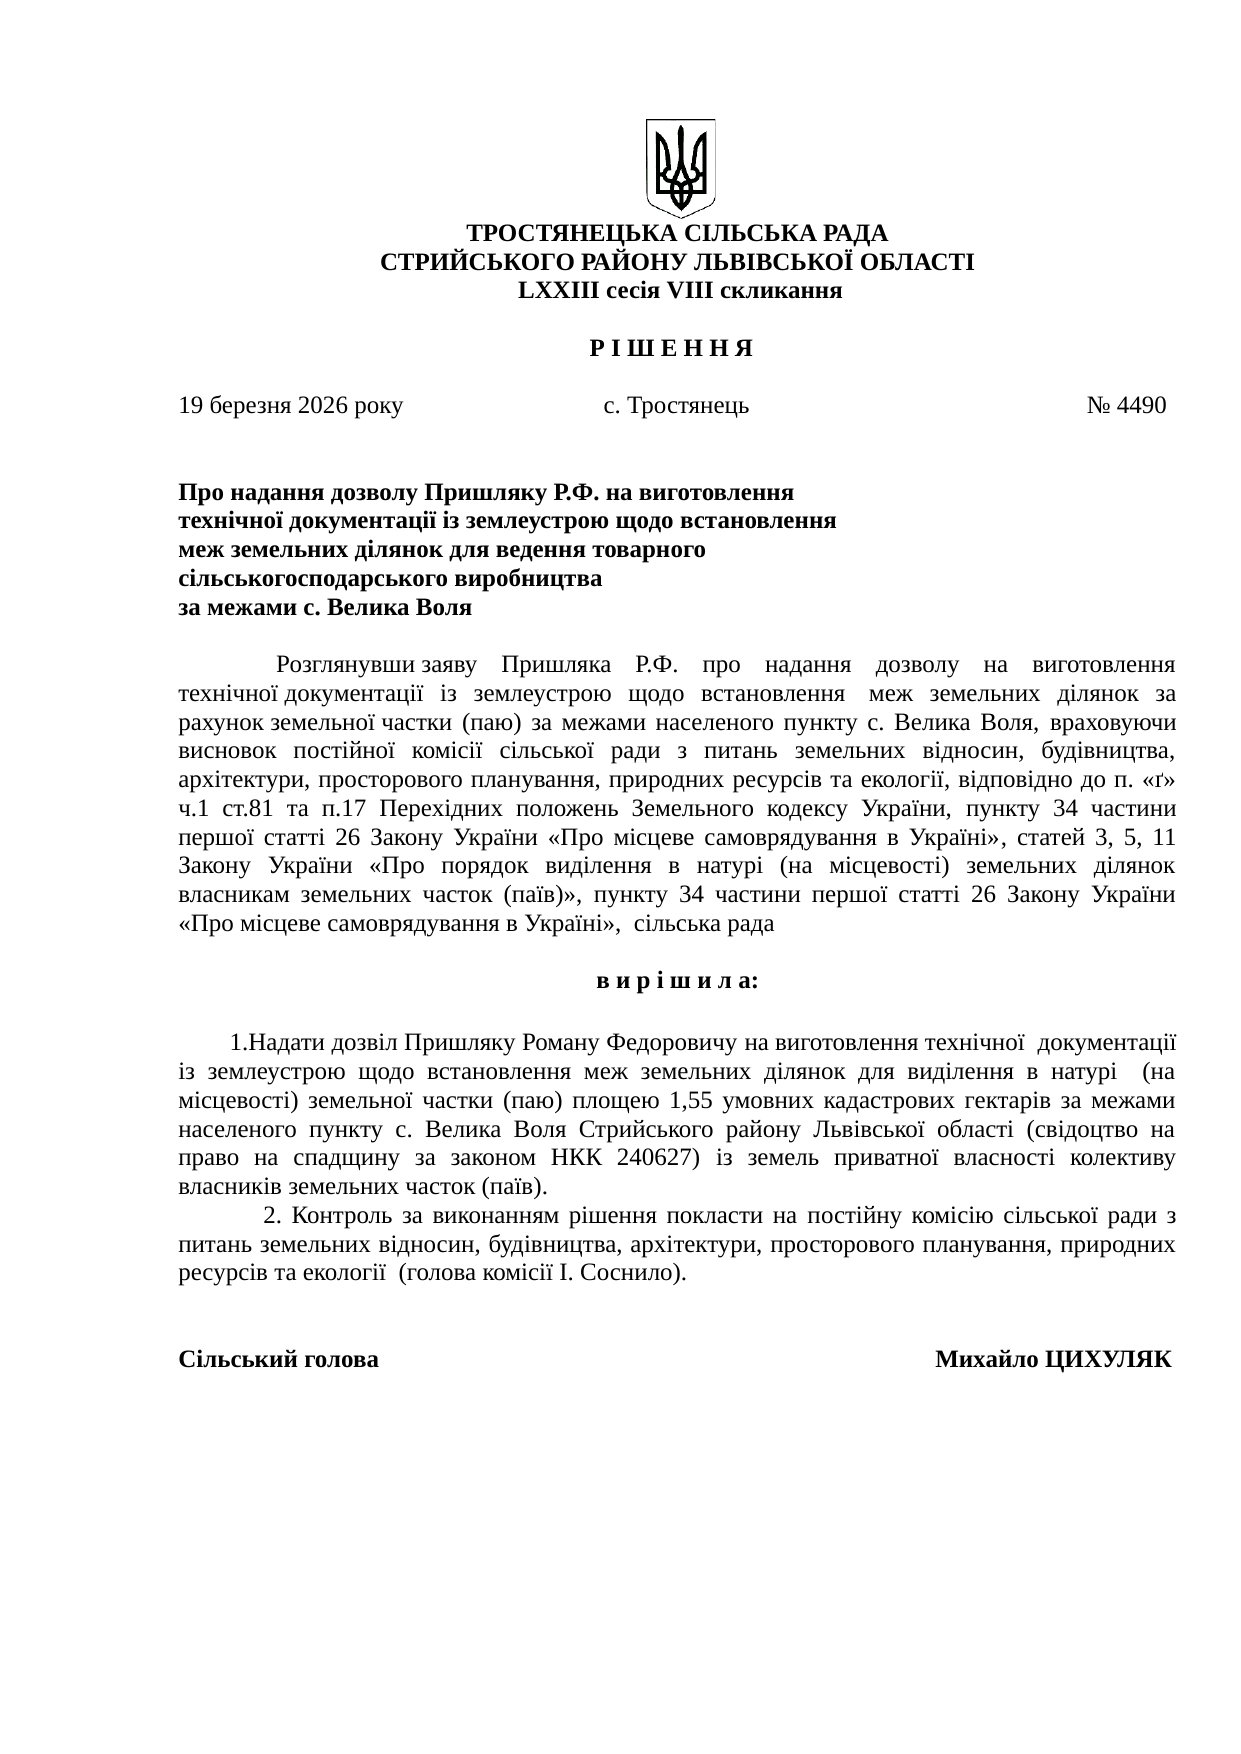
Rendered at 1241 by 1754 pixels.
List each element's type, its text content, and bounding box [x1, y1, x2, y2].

text Сільський голова Михайло ЦИХУЛЯК [178, 1344, 1177, 1372]
text Р І Ш Е Н Н Я [178, 333, 1177, 362]
text 2. Контроль за виконанням рішення покласти на постійну комісію сільської ради з питань земельних відносин, будівництва, архітектури, просторового планування, природних ресурсів та екології (голова комісії І. Соснило). [178, 1200, 1177, 1286]
text СТРИЙСЬКОГО РАЙОНУ ЛЬВІВСЬКОЇ ОБЛАСТІ [178, 247, 1177, 276]
text Розглянувши заяву Пришляка Р.Ф. про надання дозволу на виготовлення технічної документації із землеустрою щодо встановлення меж земельних ділянок за рахунок земельної частки (паю) за межами населеного пункту с. Велика Воля, враховуючи висновок постійної комісії сільської ради з питань земельних відносин, будівництва, архітектури, просторового планування, природних ресурсів та екології, відповідно до п. «ґ» ч.1 ст.81 та п.17 Перехідних положень Земельного кодексу України, пункту 34 частини першої статті 26 Закону України «Про місцеве самоврядування в Україні», статей 3, 5, 11 Закону України «Про порядок виділення в натурі (на місцевості) земельних ділянок власникам земельних часток (паїв)», пункту 34 частини першої статті 26 Закону України «Про місцеве самоврядування в Україні», сільська рада [178, 649, 1177, 937]
text LХХІІІ сесія VIII скликання [184, 276, 1177, 304]
text 19 березня 2026 року с. Тростянець № 4490 [178, 391, 1177, 419]
text ТРОСТЯНЕЦЬКА СІЛЬСЬКА РАДА [178, 218, 1177, 247]
text за межами с. Велика Воля [178, 592, 1177, 621]
text сільськогосподарського виробництва [178, 563, 1177, 592]
text в и р і ш и л а: [178, 966, 1177, 994]
text 1.Надати дозвіл Пришляку Роману Федоровичу на виготовлення технічної документації із землеустрою щодо встановлення меж земельних ділянок для виділення в натурі (на місцевості) земельної частки (паю) площею 1,55 умовних кадастрових гектарів за межами населеного пункту с. Велика Воля Стрийського району Львівської області (свідоцтво на право на спадщину за законом НКК 240627) із земель приватної власності колективу власників земельних часток (паїв). [178, 1027, 1177, 1200]
text технічної документації із землеустрою щодо встановлення [178, 506, 1177, 534]
text Про надання дозволу Пришляку Р.Ф. на виготовлення [178, 477, 1177, 506]
text меж земельних ділянок для ведення товарного [178, 534, 1177, 563]
